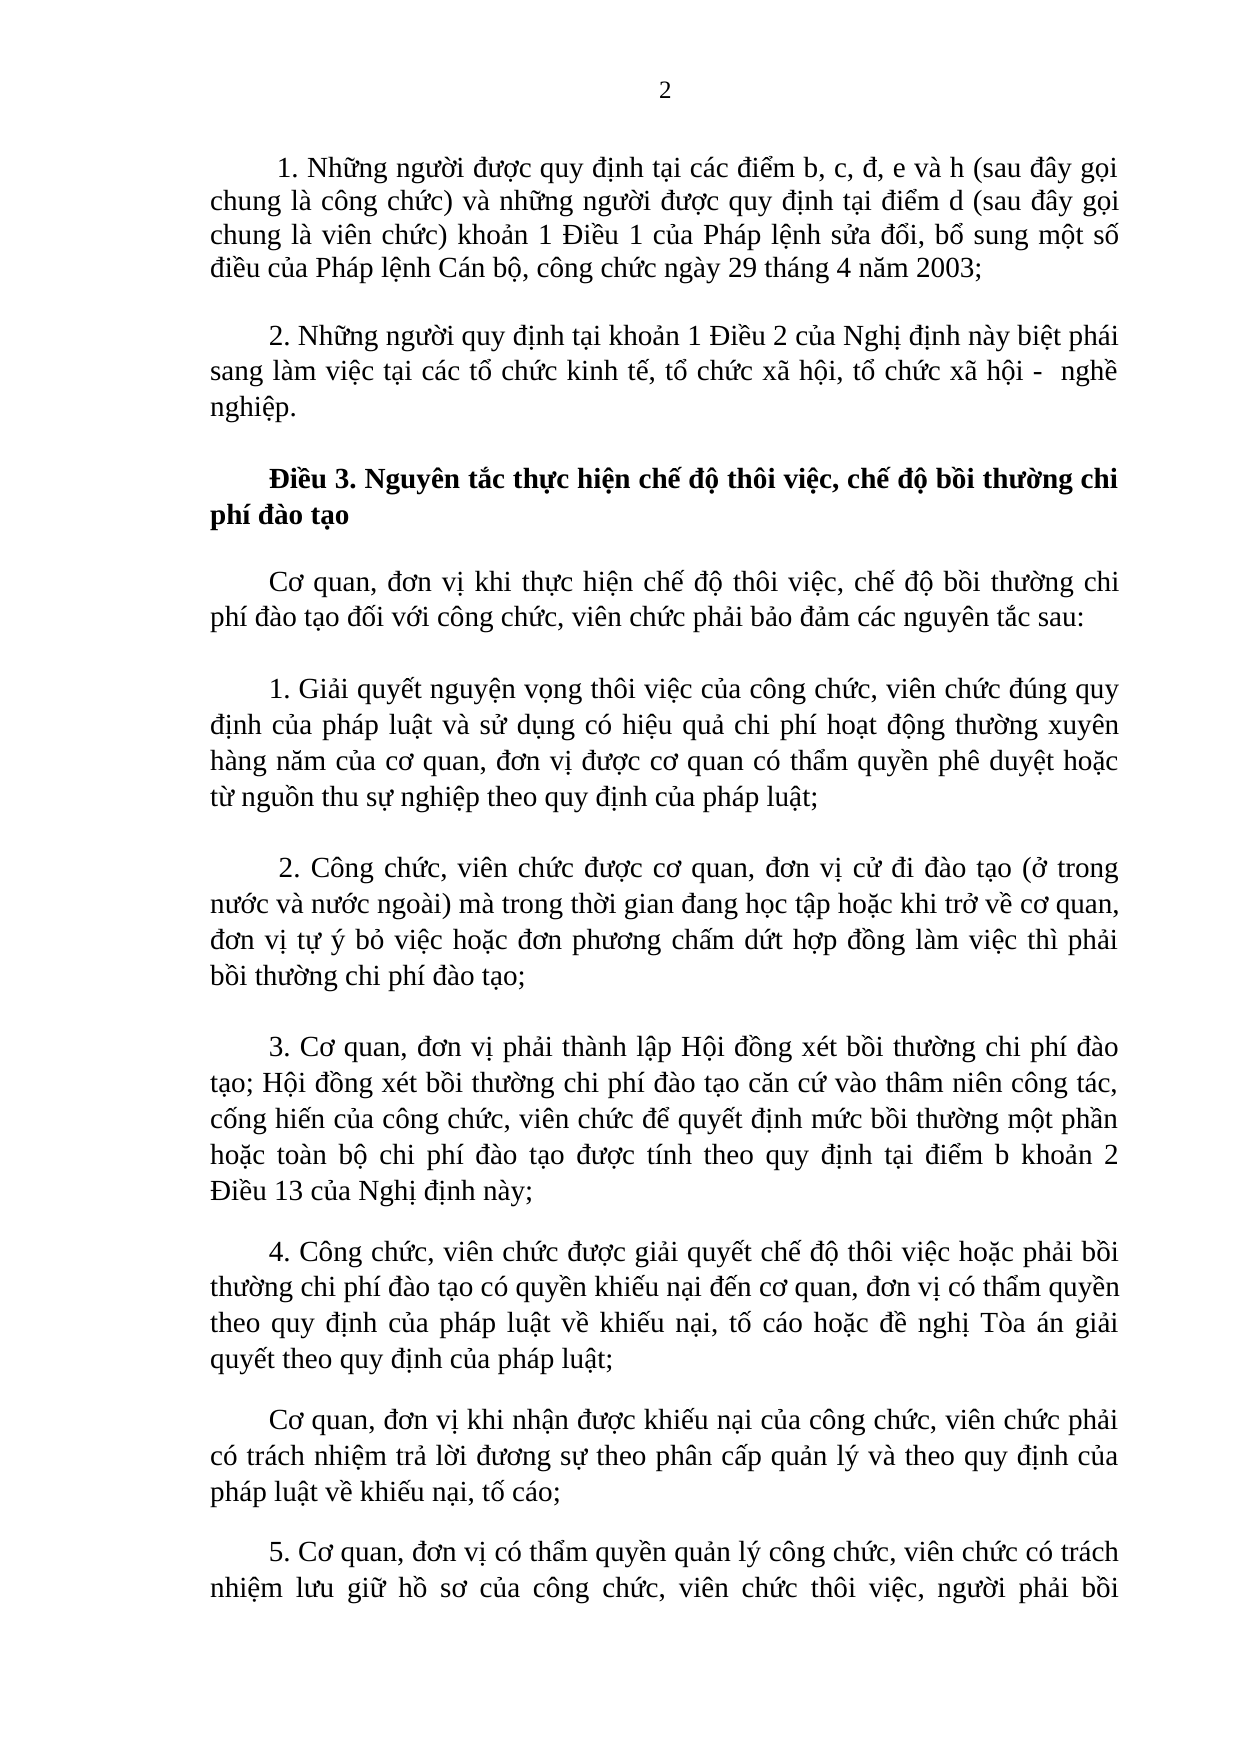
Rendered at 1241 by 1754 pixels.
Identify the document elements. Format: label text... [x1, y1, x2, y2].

text 2. Những người quy định tại khoản 1 Điều 2 của Nghị định này biệt phái sang làm việc tại các tổ chức kinh tế, tổ chức xã hội, tổ chức xã hội - nghề nghiệp. [210, 318, 1120, 423]
text 1. Những người được quy định tại các điểm b, c, đ, e và h (sau đây gọi chung là công chức) và những người được quy định tại điểm d (sau đây gọi chung là viên chức) khoản 1 Điều 1 của Pháp lệnh sửa đổi, bổ sung một số điều của Pháp lệnh Cán bộ, công chức ngày 29 tháng 4 năm 2003; [210, 150, 1120, 284]
text 5. Cơ quan, đơn vị có thẩm quyền quản lý công chức, viên chức có trách nhiệm lưu giữ hồ sơ của công chức, viên chức thôi việc, người phải bồi [210, 1534, 1120, 1604]
text 1. Giải quyết nguyện vọng thôi việc của công chức, viên chức đúng quy định của pháp luật và sử dụng có hiệu quả chi phí hoạt động thường xuyên hàng năm của cơ quan, đơn vị được cơ quan có thẩm quyền phê duyệt hoặc từ nguồn thu sự nghiệp theo quy định của pháp luật; [210, 671, 1120, 812]
text Cơ quan, đơn vị khi thực hiện chế độ thôi việc, chế độ bồi thường chi phí đào tạo đối với công chức, viên chức phải bảo đảm các nguyên tắc sau: [210, 564, 1120, 633]
text 3. Cơ quan, đơn vị phải thành lập Hội đồng xét bồi thường chi phí đào tạo; Hội đồng xét bồi thường chi phí đào tạo căn cứ vào thâm niên công tác, cống hiến của công chức, viên chức để quyết định mức bồi thường một phần hoặc toàn bộ chi phí đào tạo được tính theo quy định tại điểm b khoản 2 Điều 13 của Nghị định này; [210, 1029, 1120, 1206]
text Điều 3. Nguyên tắc thực hiện chế độ thôi việc, chế độ bồi thường chi phí đào tạo [210, 461, 1120, 530]
text Cơ quan, đơn vị khi nhận được khiếu nại của công chức, viên chức phải có trách nhiệm trả lời đương sự theo phân cấp quản lý và theo quy định của pháp luật về khiếu nại, tố cáo; [210, 1402, 1120, 1507]
text 2. Công chức, viên chức được cơ quan, đơn vị cử đi đào tạo (ở trong nước và nước ngoài) mà trong thời gian đang học tập hoặc khi trở về cơ quan, đơn vị tự ý bỏ việc hoặc đơn phương chấm dứt hợp đồng làm việc thì phải bồi thường chi phí đào tạo; [210, 850, 1120, 991]
text 4. Công chức, viên chức được giải quyết chế độ thôi việc hoặc phải bồi thường chi phí đào tạo có quyền khiếu nại đến cơ quan, đơn vị có thẩm quyền theo quy định của pháp luật về khiếu nại, tố cáo hoặc đề nghị Tòa án giải quyết theo quy định của pháp luật; [210, 1234, 1120, 1375]
